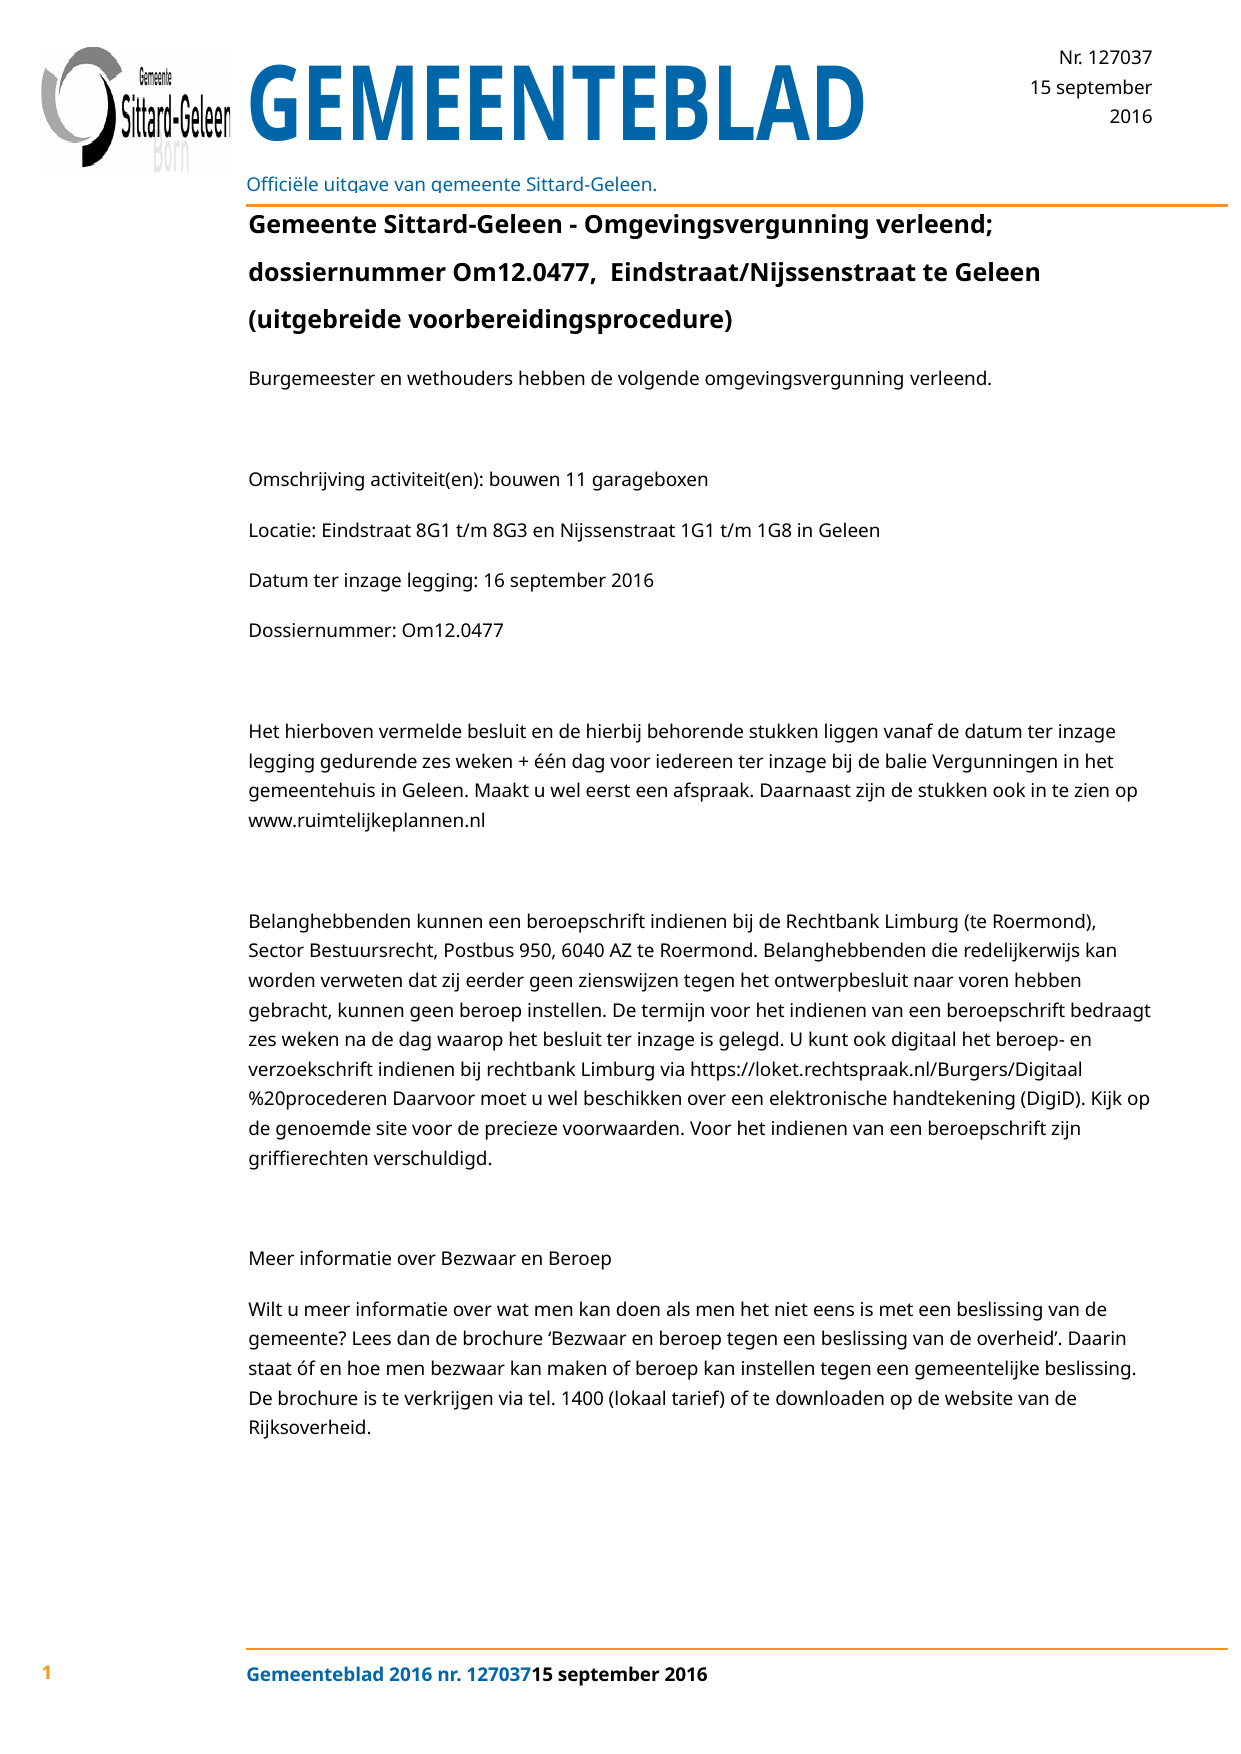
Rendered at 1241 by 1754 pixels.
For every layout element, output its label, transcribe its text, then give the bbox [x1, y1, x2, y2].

text Datum ter inzage legging: 16 september 2016 [248, 567, 1152, 593]
text Gemeente Sittard-Geleen - Omgevingsvergunning verleend; dossiernummer Om12.0477, Eindstraat/Nijssenstraat te Geleen (uitgebreide voorbereidingsprocedure) [248, 207, 1152, 336]
text Locatie: Eindstraat 8G1 t/m 8G3 en Nijssenstraat 1G1 t/m 1G8 in Geleen [248, 517, 1152, 542]
text Belanghebbenden kunnen een beroepschrift indienen bij de Rechtbank Limburg (te Roermond), Sector Bestuursrecht, Postbus 950, 6040 AZ te Roermond. Belanghebbenden die redelijkerwijs kan worden verweten dat zij eerder geen zienswijzen tegen het ontwerpbesluit naar voren hebben gebracht, kunnen geen beroep instellen. De termijn voor het indienen van een beroepschrift bedraagt zes weken na de dag waarop het besluit ter inzage is gelegd. U kunt ook digitaal het beroep- en verzoekschrift indienen bij rechtbank Limburg via https://loket.rechtspraak.nl/Burgers/Digitaal%20procederen Daarvoor moet u wel beschikken over een elektronische handtekening (DigiD). Kijk op de genoemde site voor de precieze voorwaarden. Voor het indienen van een beroepschrift zijn griffierechten verschuldigd. [248, 908, 1152, 1170]
picture [41, 47, 231, 172]
text Omschrijving activiteit(en): bouwen 11 garageboxen [248, 466, 1152, 492]
text Het hierboven vermelde besluit en de hierbij behorende stukken liggen vanaf de datum ter inzage legging gedurende zes weken + één dag voor iedereen ter inzage bij de balie Vergunningen in het gemeentehuis in Geleen. Maakt u wel eerst een afspraak. Daarnaast zijn de stukken ook in te zien op www.ruimtelijkeplannen.nl [248, 718, 1152, 833]
text Burgemeester en wethouders hebben de volgende omgevingsvergunning verleend. [248, 366, 1152, 391]
text Dossiernummer: Om12.0477 [248, 618, 1152, 643]
text Meer informatie over Bezwaar en Beroep [248, 1246, 1152, 1271]
text Wilt u meer informatie over wat men kan doen als men het niet eens is met een beslissing van de gemeente? Lees dan de brochure ‘Bezwaar en beroep tegen een beslissing van de overheid’. Daarin staat óf en hoe men bezwaar kan maken of beroep kan instellen tegen een gemeentelijke beslissing. De brochure is te verkrijgen via tel. 1400 (lokaal tarief) of te downloaden op de website van de Rijksoverheid. [248, 1296, 1152, 1440]
